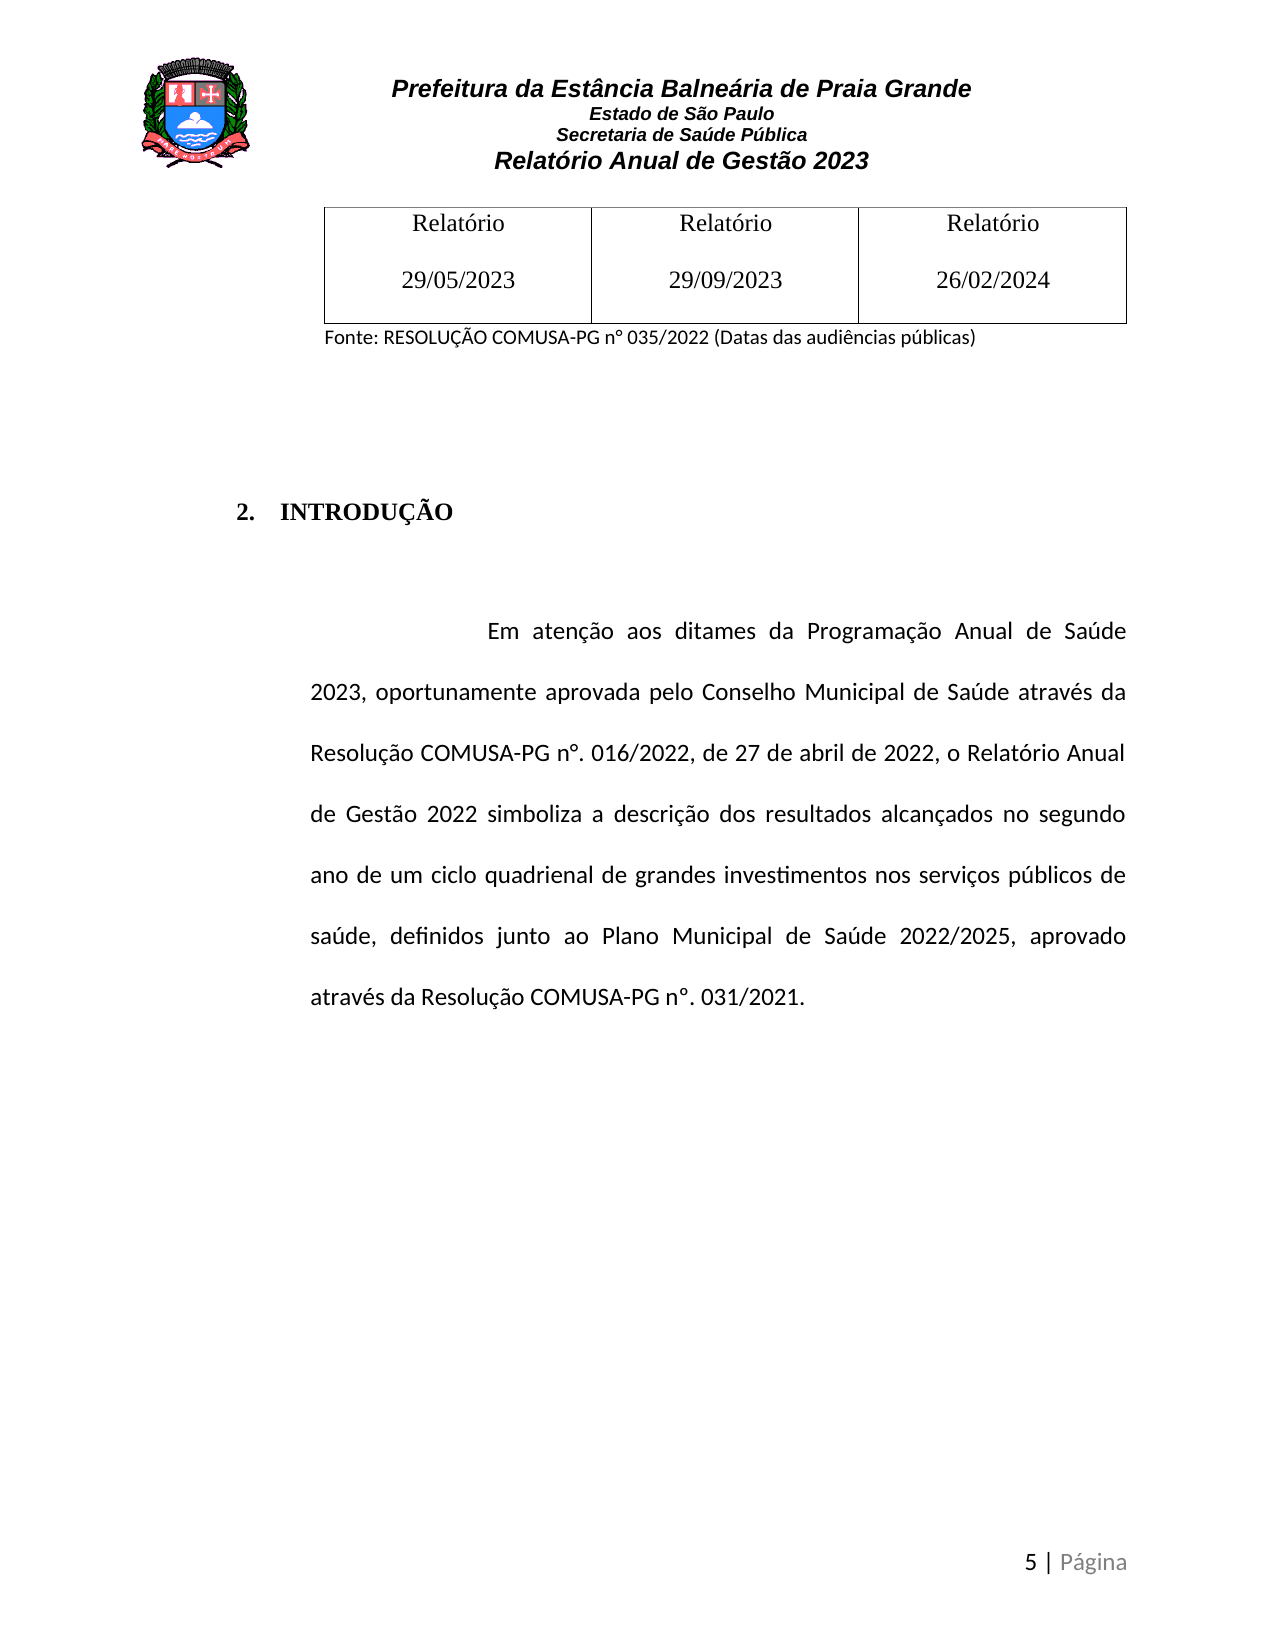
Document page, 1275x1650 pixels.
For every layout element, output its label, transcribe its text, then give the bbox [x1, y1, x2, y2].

text Fonte: RESOLUÇÃO COMUSA-PG n° 035/2022 (Datas das audiências públicas) [324, 324, 1127, 349]
picture [132, 55, 259, 172]
table_header Relatório 29/09/2023 [592, 208, 858, 323]
text Em atenção aos ditames da Programação Anual de Saúde 2023, oportunamente aprovada pelo Conselho Municipal de Saúde através da Resolução COMUSA-PG n°. 016/2022, de 27 de abril de 2022, o Relatório Anual de Gestão 2022 simboliza a descrição dos resultados alcançados no segundo ano de um ciclo quadrienal de grandes investimentos nos serviços públicos de saúde, definidos junto ao Plano Municipal de Saúde 2022/2025, aprovado através da Resolução COMUSA-PG nº. 031/2021. [310, 615, 1127, 1012]
list INTRODUÇÃO [236, 497, 1127, 526]
table_header Relatório 26/02/2024 [859, 208, 1126, 323]
table_header Relatório 29/05/2023 [325, 208, 591, 323]
